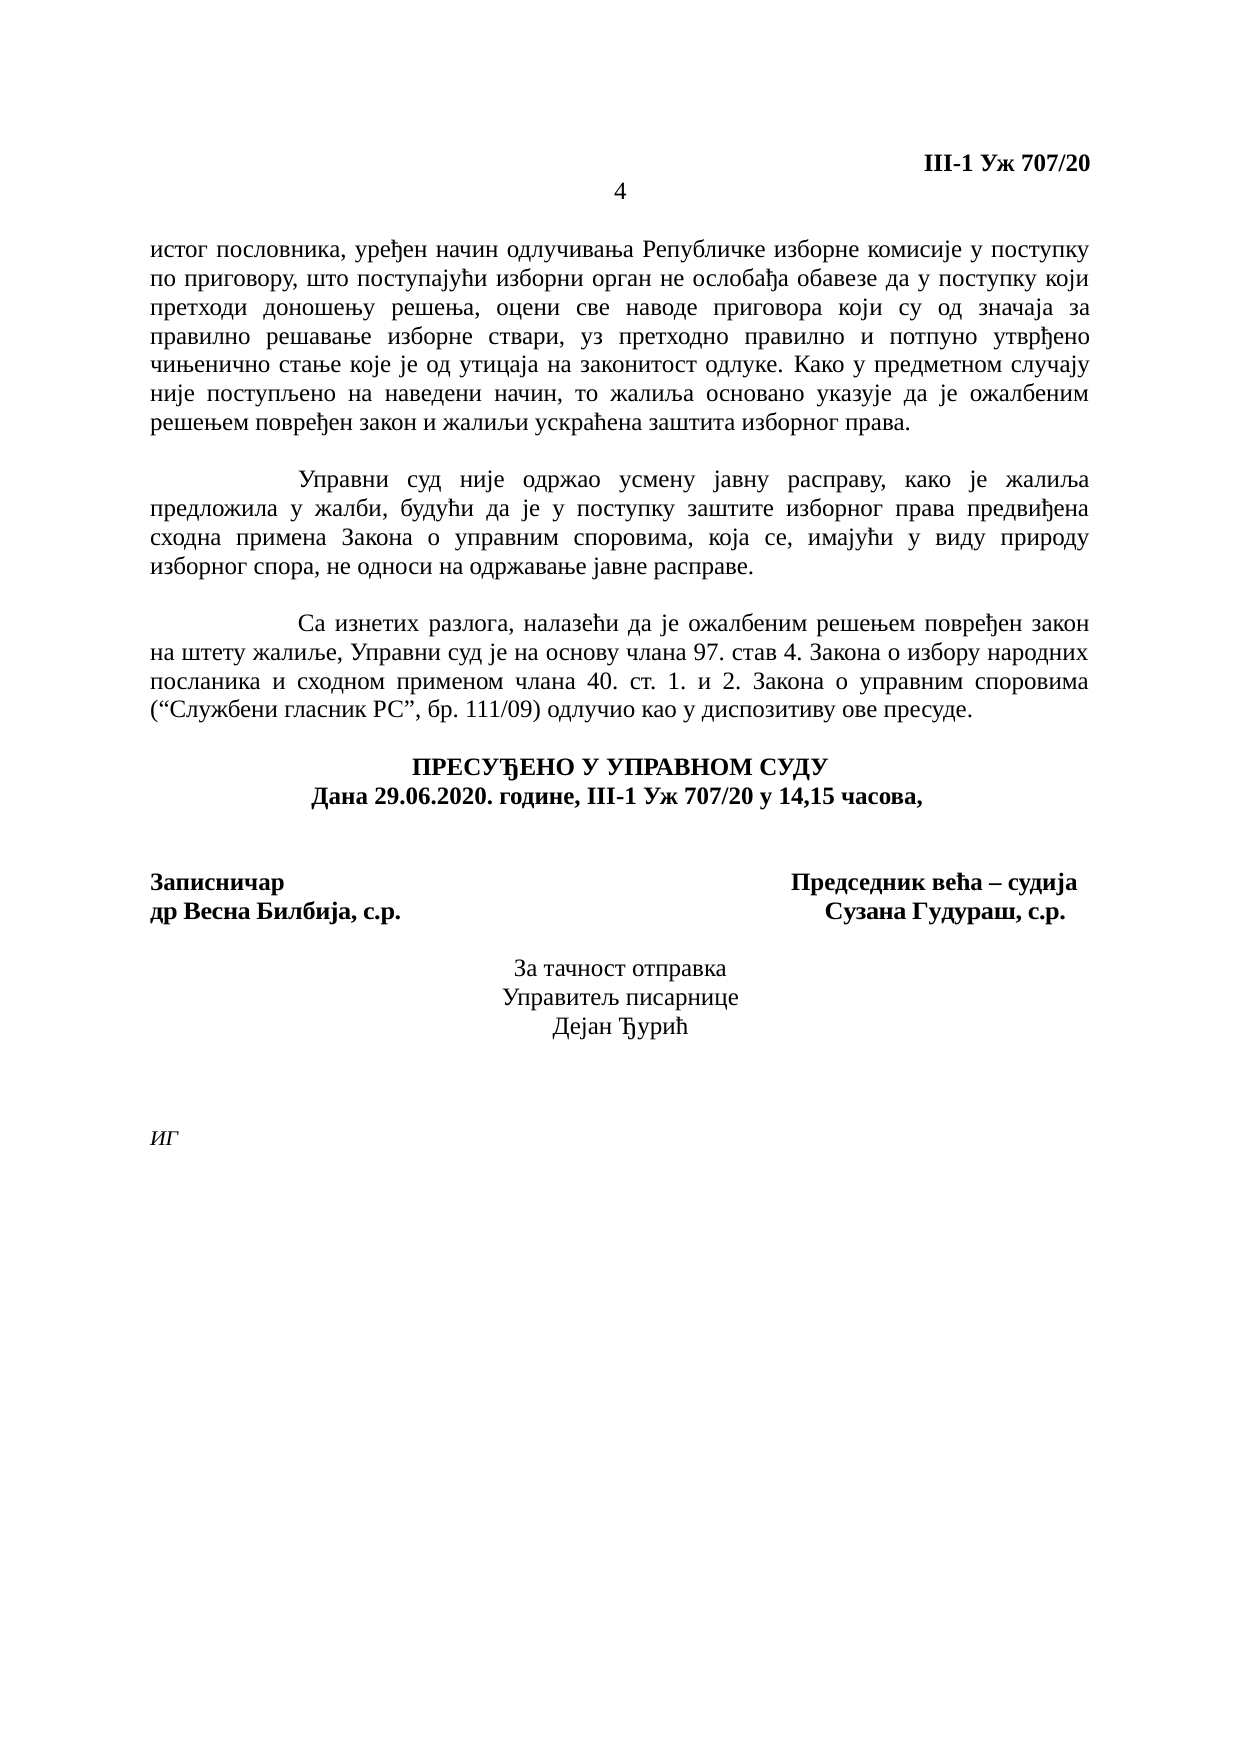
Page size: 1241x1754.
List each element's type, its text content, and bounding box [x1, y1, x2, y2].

text Са изнетих разлога, налазећи да је ожалбеним решењем повређен закон на штету жалиље, Управни суд је на основу члана 97. став 4. Закона о избору народних посланика и сходном применом члана 40. ст. 1. и 2. Закона о управним споровима (“Службени гласник РС”, бр. 111/09) одлучио као у диспозитиву ове пресуде. [150, 608, 1090, 723]
text Записничар Председник већа – судија [150, 867, 1090, 896]
text Дејан Ђурић [150, 1011, 1090, 1039]
text Дана 29.06.2020. године, III-1 Уж 707/20 у 14,15 часова, [150, 781, 1090, 809]
text За тачност отправка [150, 953, 1090, 982]
text ИГ [150, 1126, 1090, 1150]
text Управни суд није одржао усмену јавну расправу, како је жалиља предложила у жалби, будући да је у поступку заштите изборног права предвиђена сходна примена Закона о управним споровима, која се, имајући у виду природу изборног спора, не односи на одржавање јавне расправе. [150, 464, 1090, 579]
text истог пословника, уређен начин одлучивања Републичке изборне комисије у поступку по приговору, што поступајући изборни орган не ослобађа обавезе да у поступку који претходи доношењу решења, оцени све наводе приговора који су од значаја за правилно решавање изборне ствари, уз претходно правилно и потпуно утврђено чињенично стање које је од утицаја на законитост одлуке. Како у предметном случају није поступљено на наведени начин, то жалиља основано указује да је ожалбеним решењем повређен закон и жалиљи ускраћена заштита изборног права. [150, 234, 1090, 436]
text ПРЕСУЂЕНО У УПРАВНОМ СУДУ [150, 752, 1090, 781]
text Управитељ писарнице [150, 982, 1090, 1011]
text др Весна Билбија, с.р. Сузана Гудураш, с.р. [150, 896, 1090, 924]
